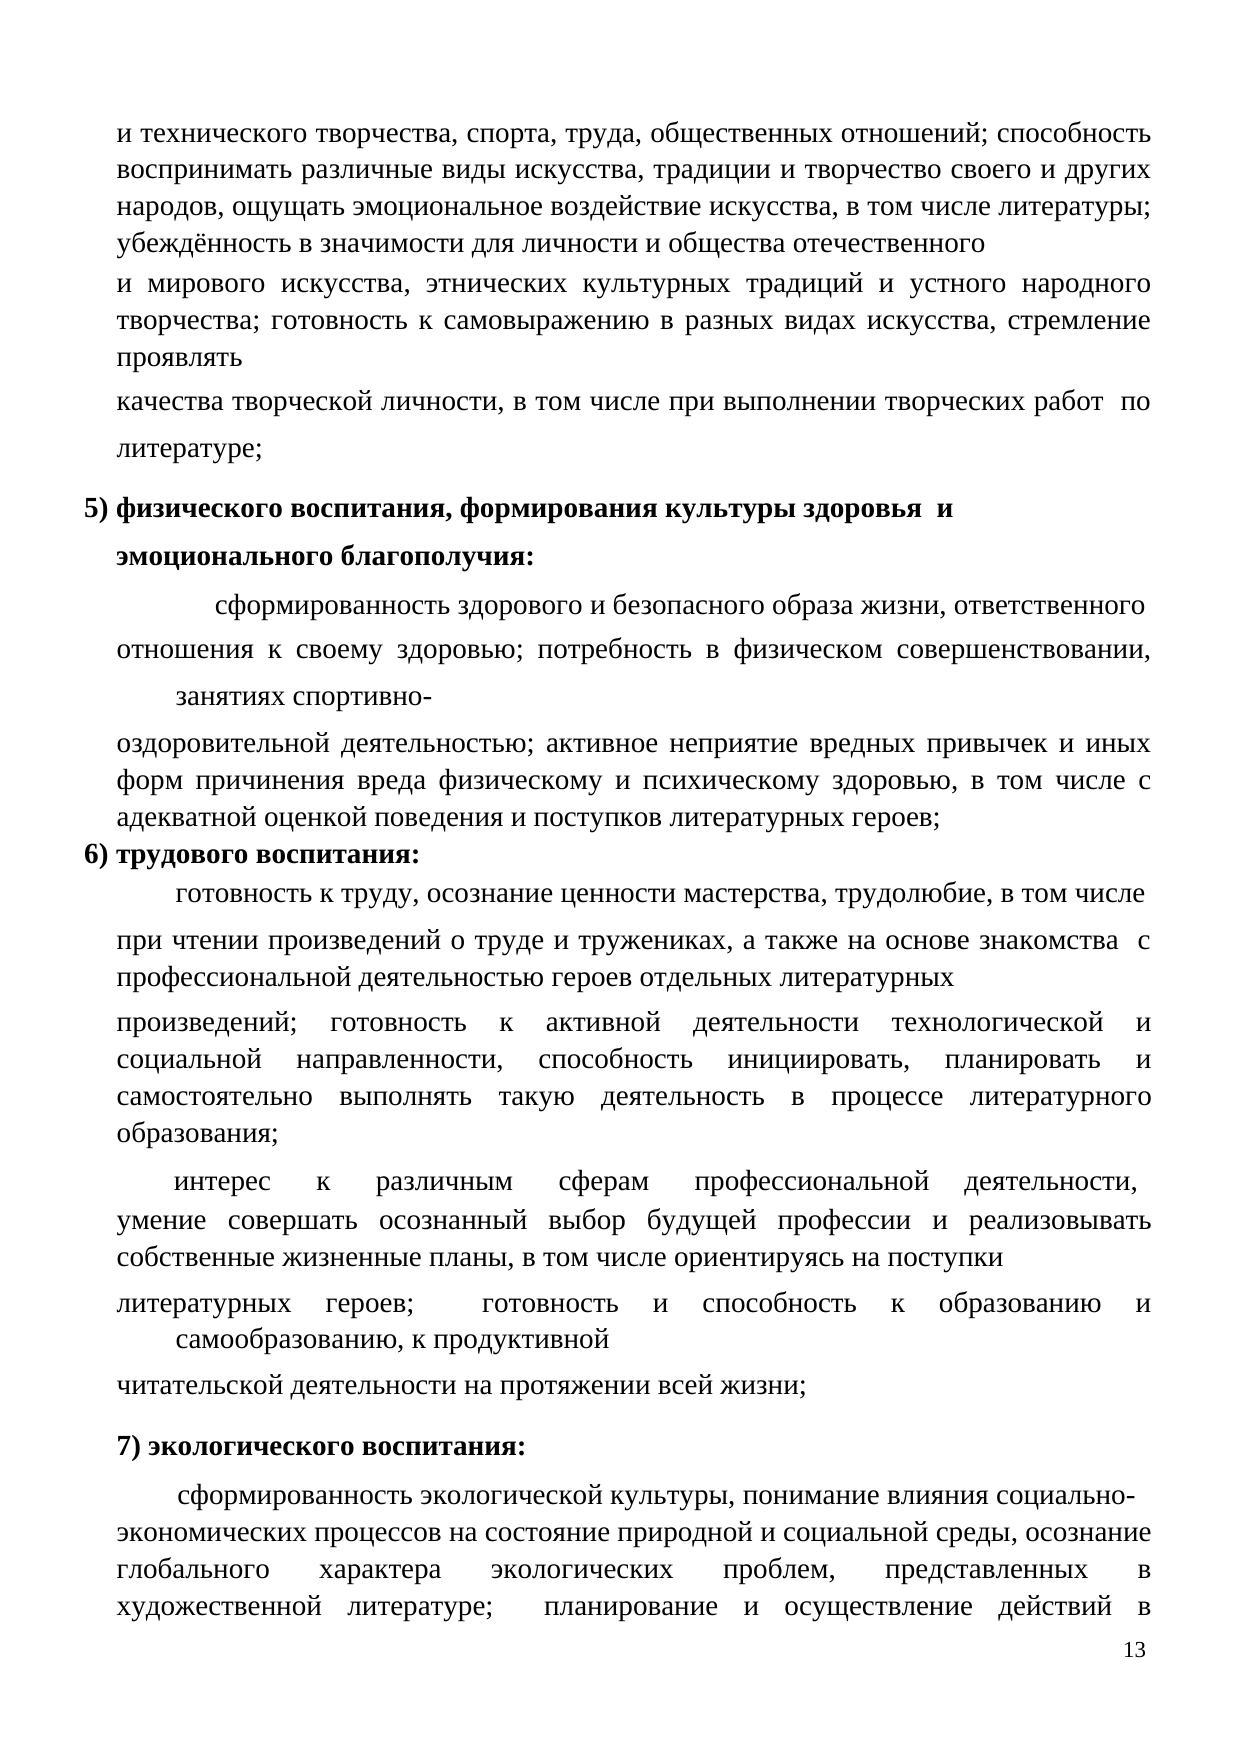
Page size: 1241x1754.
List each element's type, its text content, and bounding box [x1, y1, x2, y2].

text сформированность здорового и безопасного образа жизни, ответственного [116, 587, 1153, 620]
text умение совершать осознанный выбор будущей профессии и реализовывать собственные жизненные планы, в том числе ориентируясь на поступки [116, 1202, 1152, 1272]
list физического воспитания, формирования культуры здоровья и эмоционального благополучия: [84, 490, 1070, 572]
text качества творческой личности, в том числе при выполнении творческих работ по литературе; [116, 383, 1152, 463]
text и технического творчества, спорта, труда, общественных отношений; способность воспринимать различные виды искусства, традиции и творчество своего и других народов, ощущать эмоциональное воздействие искусства, в том числе литературы; убеждённость в значимости для личности и общества отечественного [116, 115, 1152, 259]
list трудового воспитания: [84, 836, 1070, 870]
text интерес к различным сферам профессиональной деятельности, [116, 1163, 1153, 1197]
text при чтении произведений о труде и тружениках, а также на основе знакомства с профессиональной деятельностью героев отдельных литературных [116, 922, 1152, 993]
text готовность к труду, осознание ценности мастерства, трудолюбие, в том числе [116, 875, 1153, 908]
text и мирового искусства, этнических культурных традиций и устного народного творчества; готовность к самовыражению в разных видах искусства, стремление проявлять [116, 265, 1152, 373]
text оздоровительной деятельностью; активное неприятие вредных привычек и иных форм причинения вреда физическому и психическому здоровью, в том числе с адекватной оценкой поведения и поступков литературных героев; [116, 725, 1152, 832]
text 7) экологического воспитания: [116, 1428, 1152, 1462]
text отношения к своему здоровью; потребность в физическом совершенствовании, занятиях спортивно- [116, 631, 1152, 711]
text литературных героев; готовность и способность к образованию и самообразованию, к продуктивной [116, 1285, 1152, 1355]
text произведений; готовность к активной деятельности технологической и социальной направленности, способность инициировать, планировать и самостоятельно выполнять такую деятельность в процессе литературного образования; [116, 1004, 1152, 1149]
text читательской деятельности на протяжении всей жизни; [116, 1367, 1152, 1401]
text экономических процессов на состояние природной и социальной среды, осознание глобального характера экологических проблем, представленных в художественной литературе; планирование и осуществление действий в [116, 1514, 1152, 1622]
text сформированность экологической культуры, понимание влияния социально- [177, 1477, 1152, 1510]
